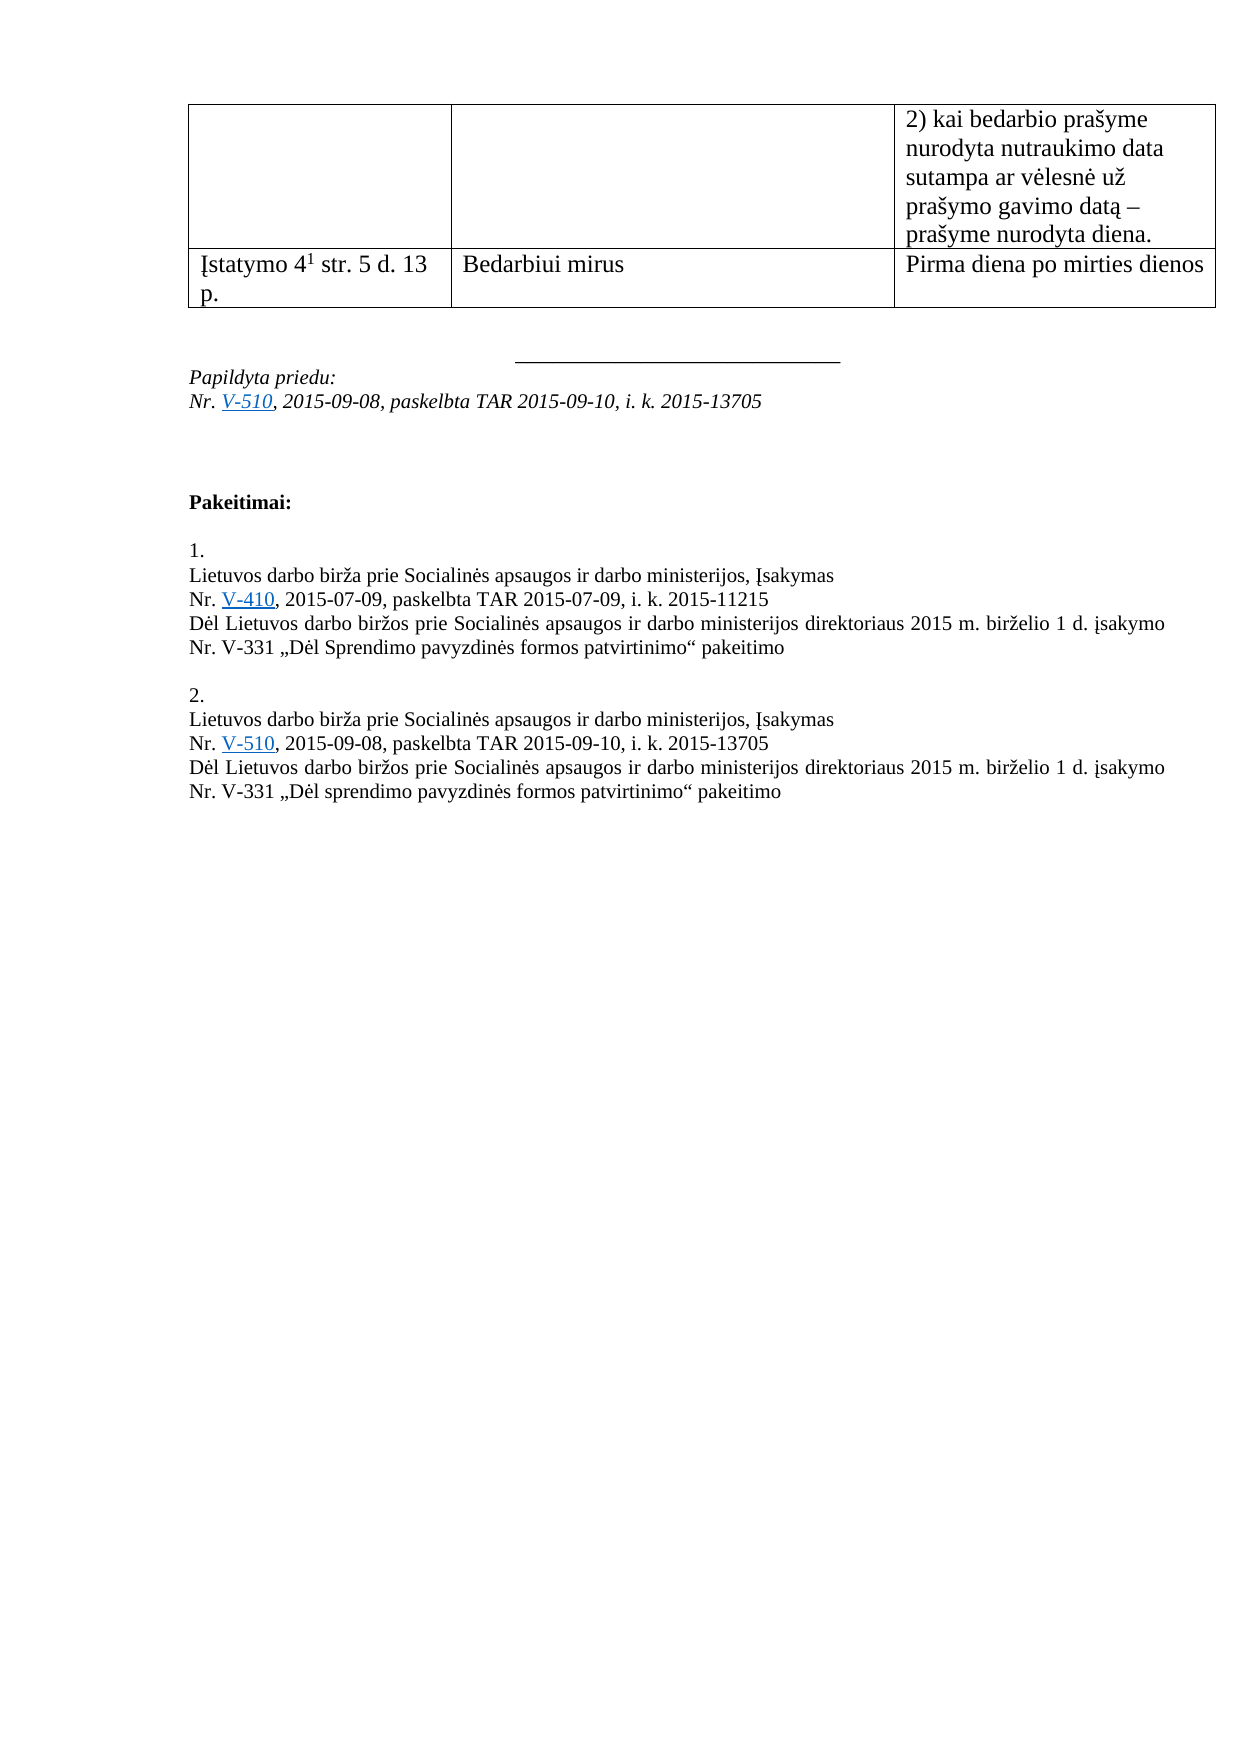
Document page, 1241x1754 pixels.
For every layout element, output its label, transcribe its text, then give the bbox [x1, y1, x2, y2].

text Pakeitimai: [189, 490, 1166, 514]
text Nr. V-510, 2015-09-08, paskelbta TAR 2015-09-10, i. k. 2015-13705 [189, 389, 1166, 413]
table_cell Pirma diena po mirties dienos [895, 249, 1215, 307]
text Papildyta priedu: [189, 365, 1166, 389]
table_cell [452, 105, 894, 248]
text 1. [189, 538, 1166, 562]
text Lietuvos darbo birža prie Socialinės apsaugos ir darbo ministerijos, Įsakymas [189, 562, 1166, 587]
table_cell [189, 105, 451, 248]
text Lietuvos darbo birža prie Socialinės apsaugos ir darbo ministerijos, Įsakymas [189, 707, 1166, 731]
text 2. [189, 683, 1166, 707]
text Dėl Lietuvos darbo biržos prie Socialinės apsaugos ir darbo ministerijos direktoriaus 2015 m. birželio 1 d. įsakymo Nr. V-331 „Dėl Sprendimo pavyzdinės formos patvirtinimo“ pakeitimo [189, 611, 1166, 659]
text Nr. V-510, 2015-09-08, paskelbta TAR 2015-09-10, i. k. 2015-13705 [189, 731, 1166, 755]
text Nr. V-410, 2015-07-09, paskelbta TAR 2015-07-09, i. k. 2015-11215 [189, 587, 1166, 611]
text Dėl Lietuvos darbo biržos prie Socialinės apsaugos ir darbo ministerijos direktoriaus 2015 m. birželio 1 d. įsakymo Nr. V-331 „Dėl sprendimo pavyzdinės formos patvirtinimo“ pakeitimo [189, 755, 1166, 803]
table_cell Įstatymo 41 str. 5 d. 13 p. [189, 249, 451, 307]
table_cell Bedarbiui mirus [452, 249, 894, 307]
text __________________________ [189, 337, 1166, 365]
table_cell 2) kai bedarbio prašyme nurodyta nutraukimo data sutampa ar vėlesnė už prašymo gavimo datą – prašyme nurodyta diena. [895, 105, 1215, 248]
